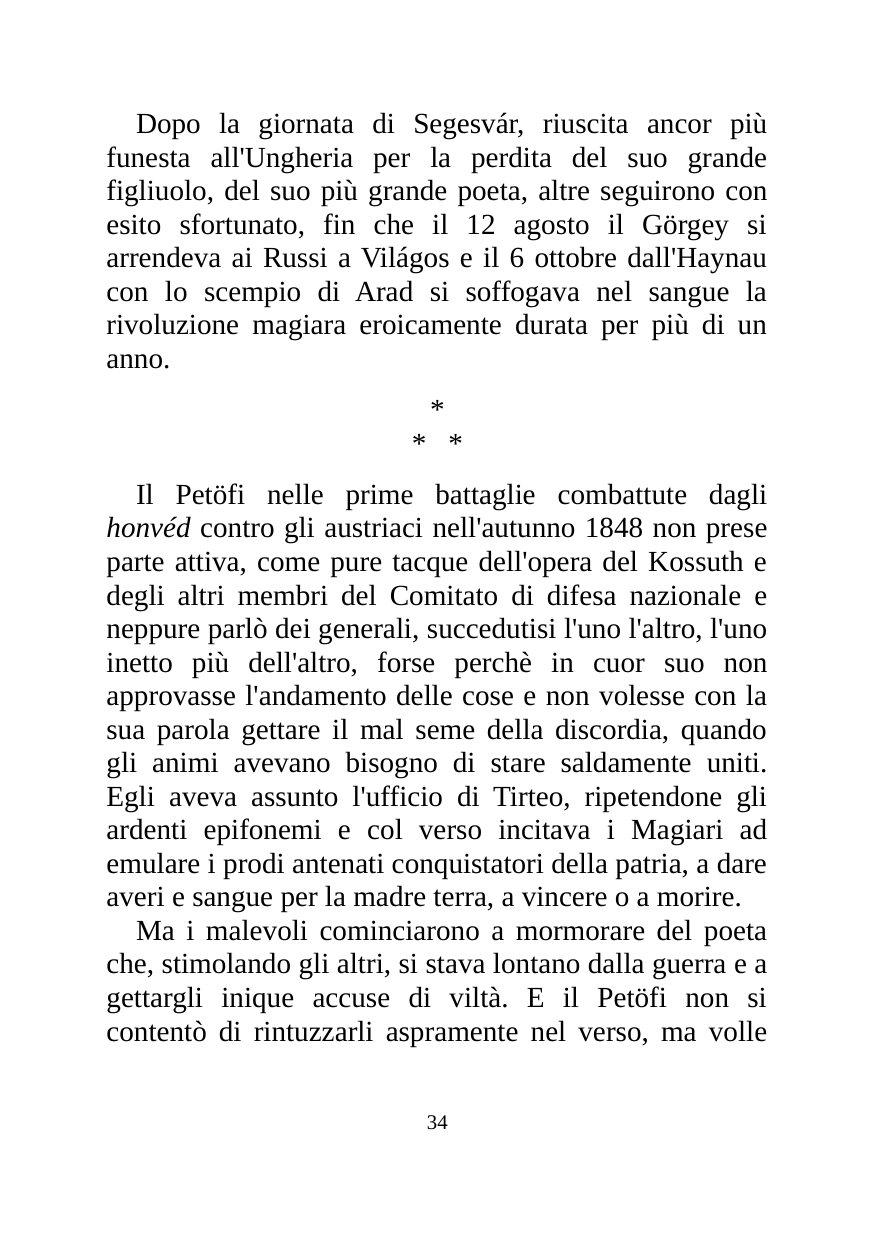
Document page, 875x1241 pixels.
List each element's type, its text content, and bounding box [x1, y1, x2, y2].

text Ma i malevoli cominciarono a mormorare del poeta che, stimolando gli altri, si stava lontano dalla guerra e a gettargli inique accuse di viltà. E il Petöfi non si contentò di rintuzzarli aspramente nel verso, ma volle [106, 913, 768, 1047]
text Il Petöfi nelle prime battaglie combattute dagli honvéd contro gli austriaci nell'autunno 1848 non prese parte attiva, come pure tacque dell'opera del Kossuth e degli altri membri del Comitato di difesa nazionale e neppure parlò dei generali, succedutisi l'uno l'altro, l'uno inetto più dell'altro, forse perchè in cuor suo non approvasse l'andamento delle cose e non volesse con la sua parola gettare il mal seme della discordia, quando gli animi avevano bisogno di stare saldamente uniti. Egli aveva assunto l'ufficio di Tirteo, ripetendone gli ardenti epifonemi e col verso incitava i Magiari ad emulare i prodi antenati conquistatori della patria, a dare averi e sangue per la madre terra, a vincere o a morire. [106, 477, 768, 913]
text Dopo la giornata di Segesvár, riuscita ancor più funesta all'Ungheria per la perdita del suo grande figliuolo, del suo più grande poeta, altre seguirono con esito sfortunato, fin che il 12 agosto il Görgey si arrendeva ai Russi a Világos e il 6 ottobre dall'Haynau con lo scempio di Arad si soffogava nel sangue la rivoluzione magiara eroicamente durata per più di un anno. [106, 106, 768, 374]
text * * * [106, 392, 768, 459]
